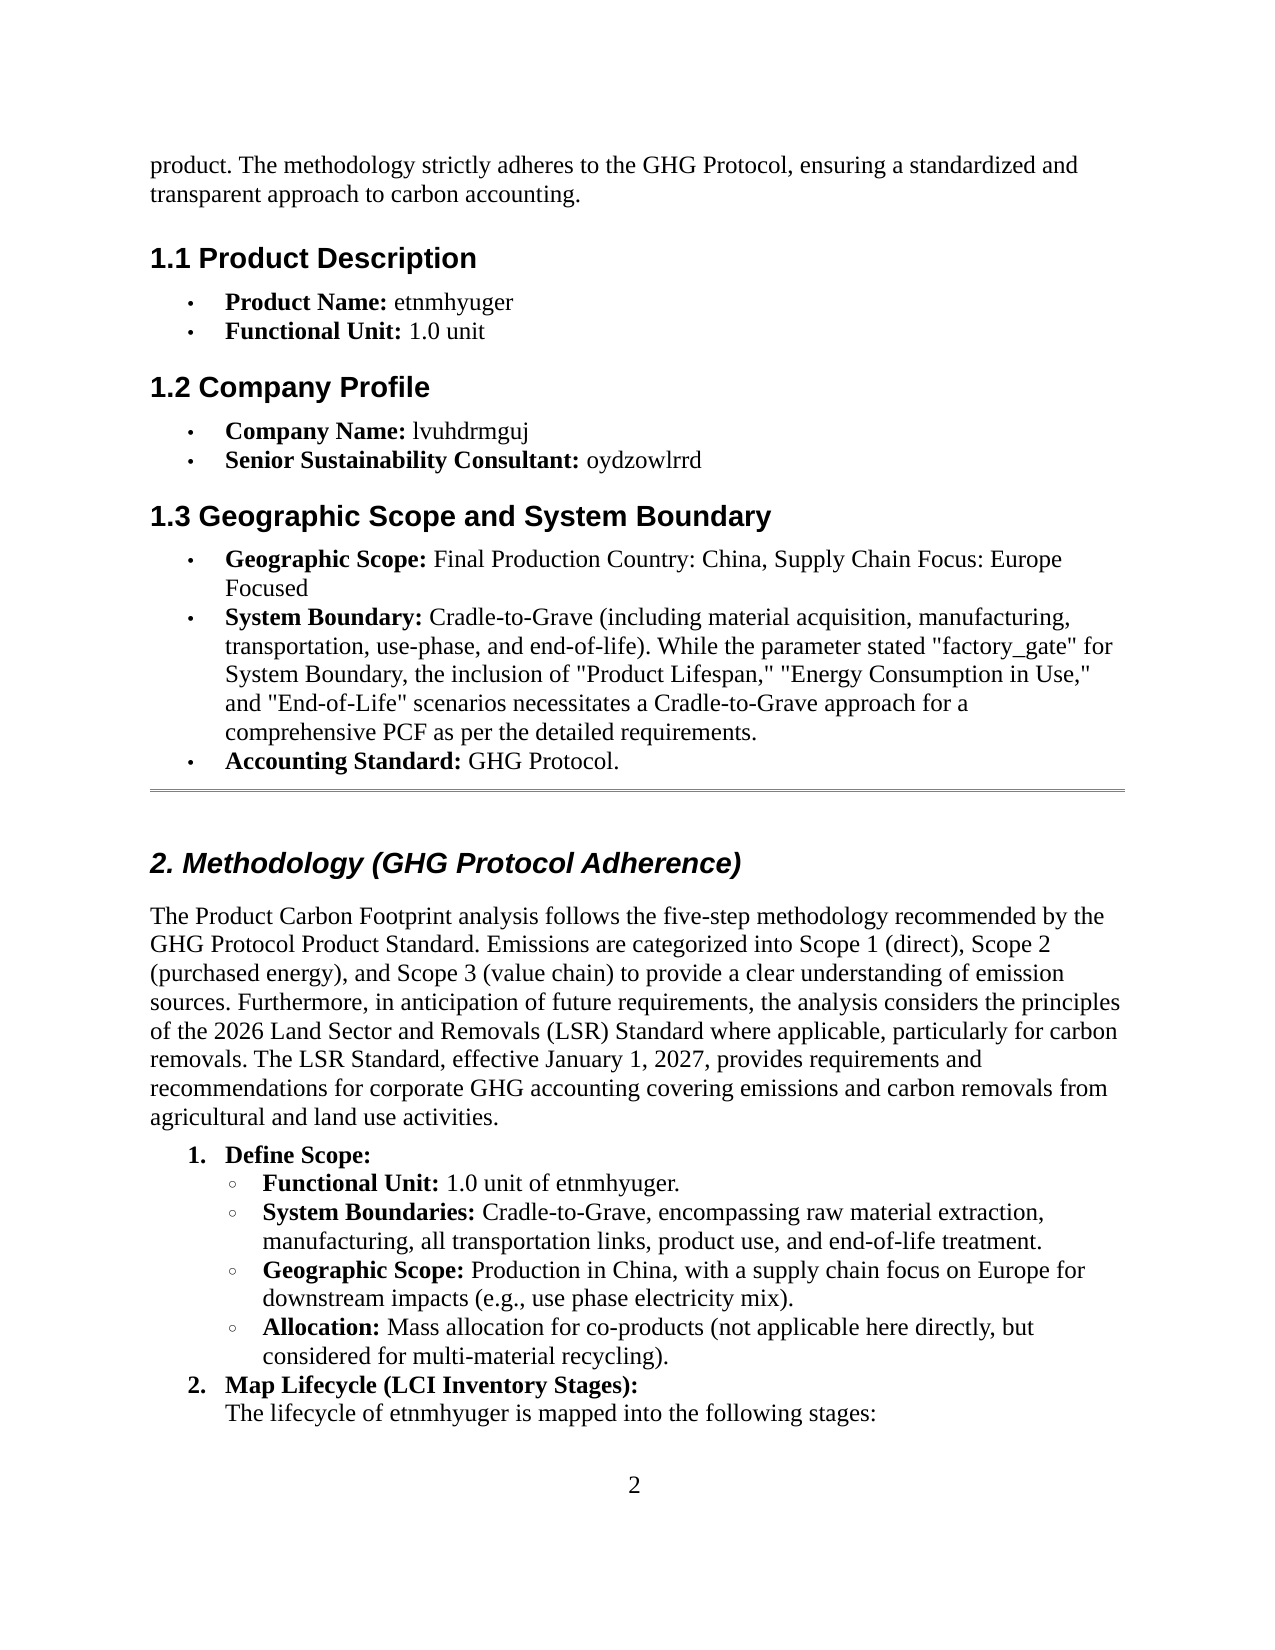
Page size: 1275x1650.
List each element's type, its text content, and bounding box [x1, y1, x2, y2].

list System Boundary: Cradle-to-Grave (including material acquisition, manufacturing, transportation, use-phase, and end-of-life). While the parameter stated "factory_gate" for System Boundary, the inclusion of "Product Lifespan," "Energy Consumption in Use," and "End-of-Life" scenarios necessitates a Cradle-to-Grave approach for a comprehensive PCF as per the detailed requirements. [187, 602, 1125, 746]
subtitle 1.3 Geographic Scope and System Boundary [150, 498, 1125, 532]
list Functional Unit: 1.0 unit of etnmhyuger. [225, 1168, 1125, 1197]
subtitle 1.1 Product Description [150, 241, 1125, 275]
list Geographic Scope: Final Production Country: China, Supply Chain Focus: Europe Focused [187, 544, 1125, 602]
list Senior Sustainability Consultant: oydzowlrrd [187, 445, 1125, 473]
list Map Lifecycle (LCI Inventory Stages): [187, 1370, 1125, 1398]
list Allocation: Mass allocation for co-products (not applicable here directly, but considered for multi-material recycling). [225, 1312, 1125, 1370]
list Geographic Scope: Production in China, with a supply chain focus on Europe for downstream impacts (e.g., use phase electricity mix). [225, 1255, 1125, 1312]
list Accounting Standard: GHG Protocol. [187, 746, 1125, 774]
list The lifecycle of etnmhyuger is mapped into the following stages: [187, 1398, 1125, 1427]
list Company Name: lvuhdrmguj [187, 416, 1125, 445]
list Functional Unit: 1.0 unit [187, 316, 1125, 345]
list System Boundaries: Cradle-to-Grave, encompassing raw material extraction, manufacturing, all transportation links, product use, and end-of-life treatment. [225, 1197, 1125, 1255]
subtitle 1.2 Company Profile [150, 370, 1125, 403]
subtitle 2. Methodology (GHG Protocol Adherence) [150, 846, 1125, 879]
text The Product Carbon Footprint analysis follows the five-step methodology recommended by the GHG Protocol Product Standard. Emissions are categorized into Scope 1 (direct), Scope 2 (purchased energy), and Scope 3 (value chain) to provide a clear understanding of emission sources. Furthermore, in anticipation of future requirements, the analysis considers the principles of the 2026 Land Sector and Removals (LSR) Standard where applicable, particularly for carbon removals. The LSR Standard, effective January 1, 2027, provides requirements and recommendations for corporate GHG accounting covering emissions and carbon removals from agricultural and land use activities. [150, 901, 1125, 1131]
list Define Scope: [187, 1140, 1125, 1168]
text product. The methodology strictly adheres to the GHG Protocol, ensuring a standardized and transparent approach to carbon accounting. [150, 150, 1125, 207]
list Product Name: etnmhyuger [187, 287, 1125, 316]
